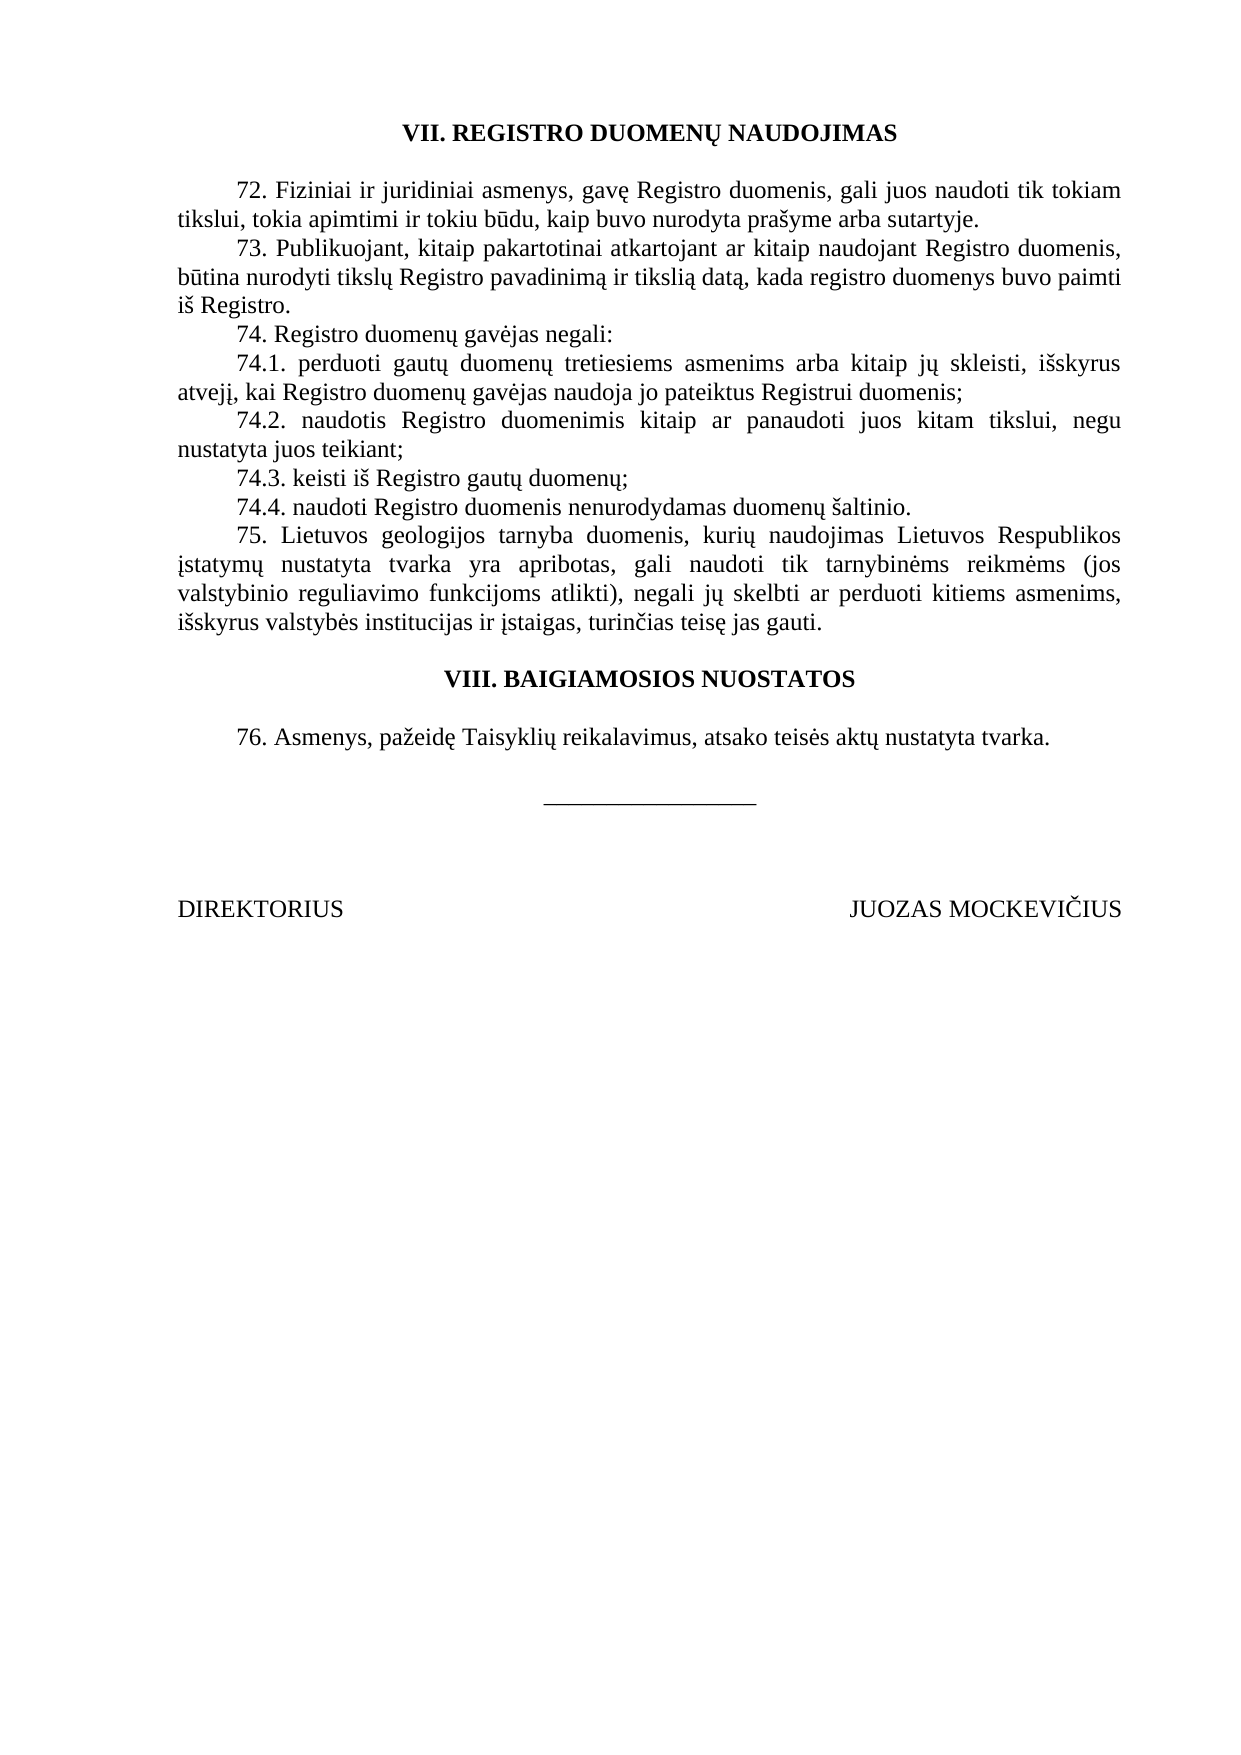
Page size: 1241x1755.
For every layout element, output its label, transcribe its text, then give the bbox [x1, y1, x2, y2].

text 72. Fiziniai ir juridiniai asmenys, gavę Registro duomenis, gali juos naudoti tik tokiam tikslui, tokia apimtimi ir tokiu būdu, kaip buvo nurodyta prašyme arba sutartyje. [177, 176, 1122, 233]
text 75. Lietuvos geologijos tarnyba duomenis, kurių naudojimas Lietuvos Respublikos įstatymų nustatyta tvarka yra apribotas, gali naudoti tik tarnybinėms reikmėms (jos valstybinio reguliavimo funkcijoms atlikti), negali jų skelbti ar perduoti kitiems asmenims, išskyrus valstybės institucijas ir įstaigas, turinčias teisę jas gauti. [177, 521, 1122, 636]
text 74.4. naudoti Registro duomenis nenurodydamas duomenų šaltinio. [177, 492, 1122, 521]
text 74.3. keisti iš Registro gautų duomenų; [177, 463, 1122, 492]
text 74. Registro duomenų gavėjas negali: [177, 319, 1122, 348]
text 74.2. naudotis Registro duomenimis kitaip ar panaudoti juos kitam tikslui, negu nustatyta juos teikiant; [177, 406, 1122, 463]
text DIREKTORIUS JUOZAS MOCKEVIČIUS [177, 894, 1122, 923]
text 76. Asmenys, pažeidę Taisyklių reikalavimus, atsako teisės aktų nustatyta tvarka. [177, 722, 1122, 751]
text 73. Publikuojant, kitaip pakartotinai atkartojant ar kitaip naudojant Registro duomenis, būtina nurodyti tikslų Registro pavadinimą ir tikslią datą, kada registro duomenys buvo paimti iš Registro. [177, 233, 1122, 319]
text VIII. BAIGIAMOSIOS NUOSTATOS [177, 664, 1122, 693]
text VII. REGISTRO DUOMENŲ NAUDOJIMAS [177, 118, 1122, 147]
text _________________ [177, 779, 1122, 808]
text 74.1. perduoti gautų duomenų tretiesiems asmenims arba kitaip jų skleisti, išskyrus atvejį, kai Registro duomenų gavėjas naudoja jo pateiktus Registrui duomenis; [177, 348, 1122, 406]
